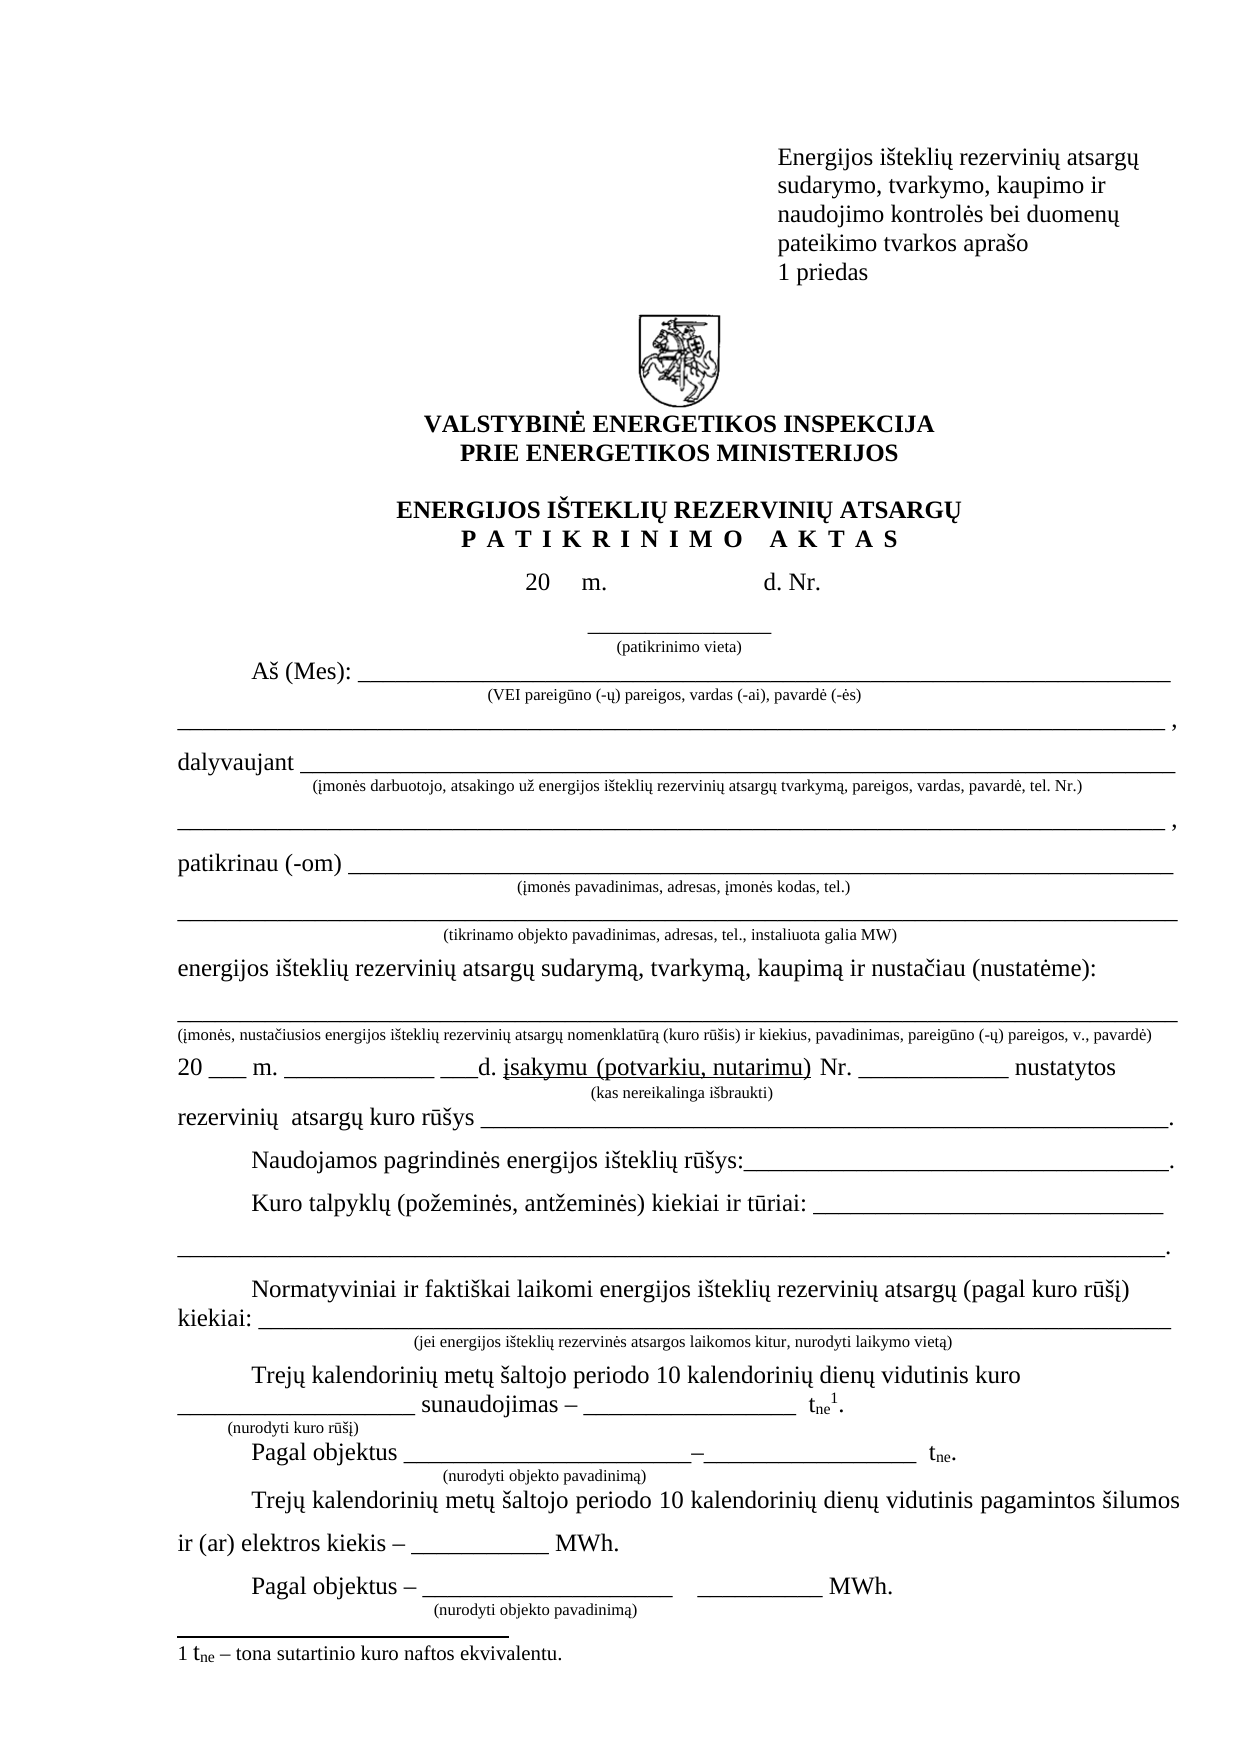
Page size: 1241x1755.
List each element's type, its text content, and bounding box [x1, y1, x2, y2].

text (įmonės darbuotojo, atsakingo už energijos išteklių rezervinių atsargų tvarkymą, pareigos, vardas, pavardė, tel. Nr.) [177, 776, 1181, 795]
text _______________________________________________________________________________ , [177, 704, 1181, 733]
text Pagal objektus – ____________________ __________ MWh. [177, 1571, 1181, 1600]
text patikrinau (-om) __________________________________________________________________ [177, 848, 1181, 876]
text (jei energijos išteklių rezervinės atsargos laikomos kitur, nurodyti laikymo vietą) [177, 1332, 1181, 1351]
text (tikrinamo objekto pavadinimas, adresas, tel., instaliuota galia MW) [177, 924, 1181, 943]
text (nurodyti objekto pavadinimą) [354, 1600, 1181, 1619]
text ___________________ sunaudojimas – _________________ tne. [177, 1389, 1181, 1418]
text ________________ [177, 610, 1181, 637]
text rezervinių atsargų kuro rūšys _______________________________________________________. [177, 1102, 1181, 1130]
text energijos išteklių rezervinių atsargų sudarymą, tvarkymą, kaupimą ir nustačiau (nustatėme): [177, 953, 1181, 982]
text Trejų kalendorinių metų šaltojo periodo 10 kalendorinių dienų vidutinis kuro [177, 1360, 1181, 1389]
text (įmonės, nustačiusios energijos išteklių rezervinių atsargų nomenklatūrą (kuro rūšis) ir kiekius, pavadinimas, pareigūno (-ų) pareigos, v., pavardė) [177, 1025, 1181, 1044]
text (nurodyti kuro rūšį) [177, 1418, 1181, 1437]
text 20 ___ m. ____________ ___d. įsakymu (potvarkiu, nutarimu) Nr. ____________ nustatytos [177, 1044, 1181, 1082]
text ________________________________________________________________________________ [177, 996, 1181, 1025]
text ENERGIJOS IŠTEKLIŲ REZERVINIŲ ATSARGŲ [177, 495, 1181, 524]
subtitle PATIKRINIMO AKTAS [177, 524, 1181, 553]
text ________________________________________________________________________________ [177, 896, 1181, 924]
text VALSTYBINĖ ENERGETIKOS INSPEKCIJA [177, 409, 1181, 438]
text Kuro talpyklų (požeminės, antžeminės) kiekiai ir tūriai: ____________________________ [177, 1188, 1181, 1217]
text _______________________________________________________________________________ , [177, 804, 1181, 833]
text Pagal objektus _______________________–_________________ tne. [177, 1437, 1181, 1466]
text tne – tona sutartinio kuro naftos ekvivalentu. [177, 1637, 1181, 1666]
text kiekiai: _________________________________________________________________________ [177, 1303, 1181, 1332]
text PRIE ENERGETIKOS MINISTERIJOS [177, 438, 1181, 467]
text Normatyviniai ir faktiškai laikomi energijos išteklių rezervinių atsargų (pagal kuro rūšį) [177, 1274, 1181, 1303]
text Energijos išteklių rezervinių atsargų sudarymo, tvarkymo, kaupimo ir naudojimo kontrolės bei duomenų pateikimo tvarkos aprašo [777, 142, 1181, 257]
text (VEI pareigūno (-ų) pareigos, vardas (-ai), pavardė (-ės) [177, 685, 1181, 704]
text (patikrinimo vieta) [177, 637, 1181, 656]
text Naudojamos pagrindinės energijos išteklių rūšys:__________________________________. [177, 1145, 1181, 1173]
text 20 m. d. Nr. [177, 567, 1181, 596]
text (kas nereikalinga išbraukti) [591, 1082, 1181, 1102]
text (įmonės pavadinimas, adresas, įmonės kodas, tel.) [177, 876, 1181, 896]
text (nurodyti objekto pavadinimą) [413, 1466, 1181, 1485]
text _______________________________________________________________________________. [177, 1231, 1181, 1260]
text Aš (Mes): _________________________________________________________________ [177, 656, 1181, 685]
text dalyvaujant ______________________________________________________________________ [177, 747, 1181, 776]
text Trejų kalendorinių metų šaltojo periodo 10 kalendorinių dienų vidutinis pagamintos šilumos ir (ar) elektros kiekis – ___________ MWh. [177, 1485, 1181, 1557]
text 1 priedas [777, 257, 1181, 285]
